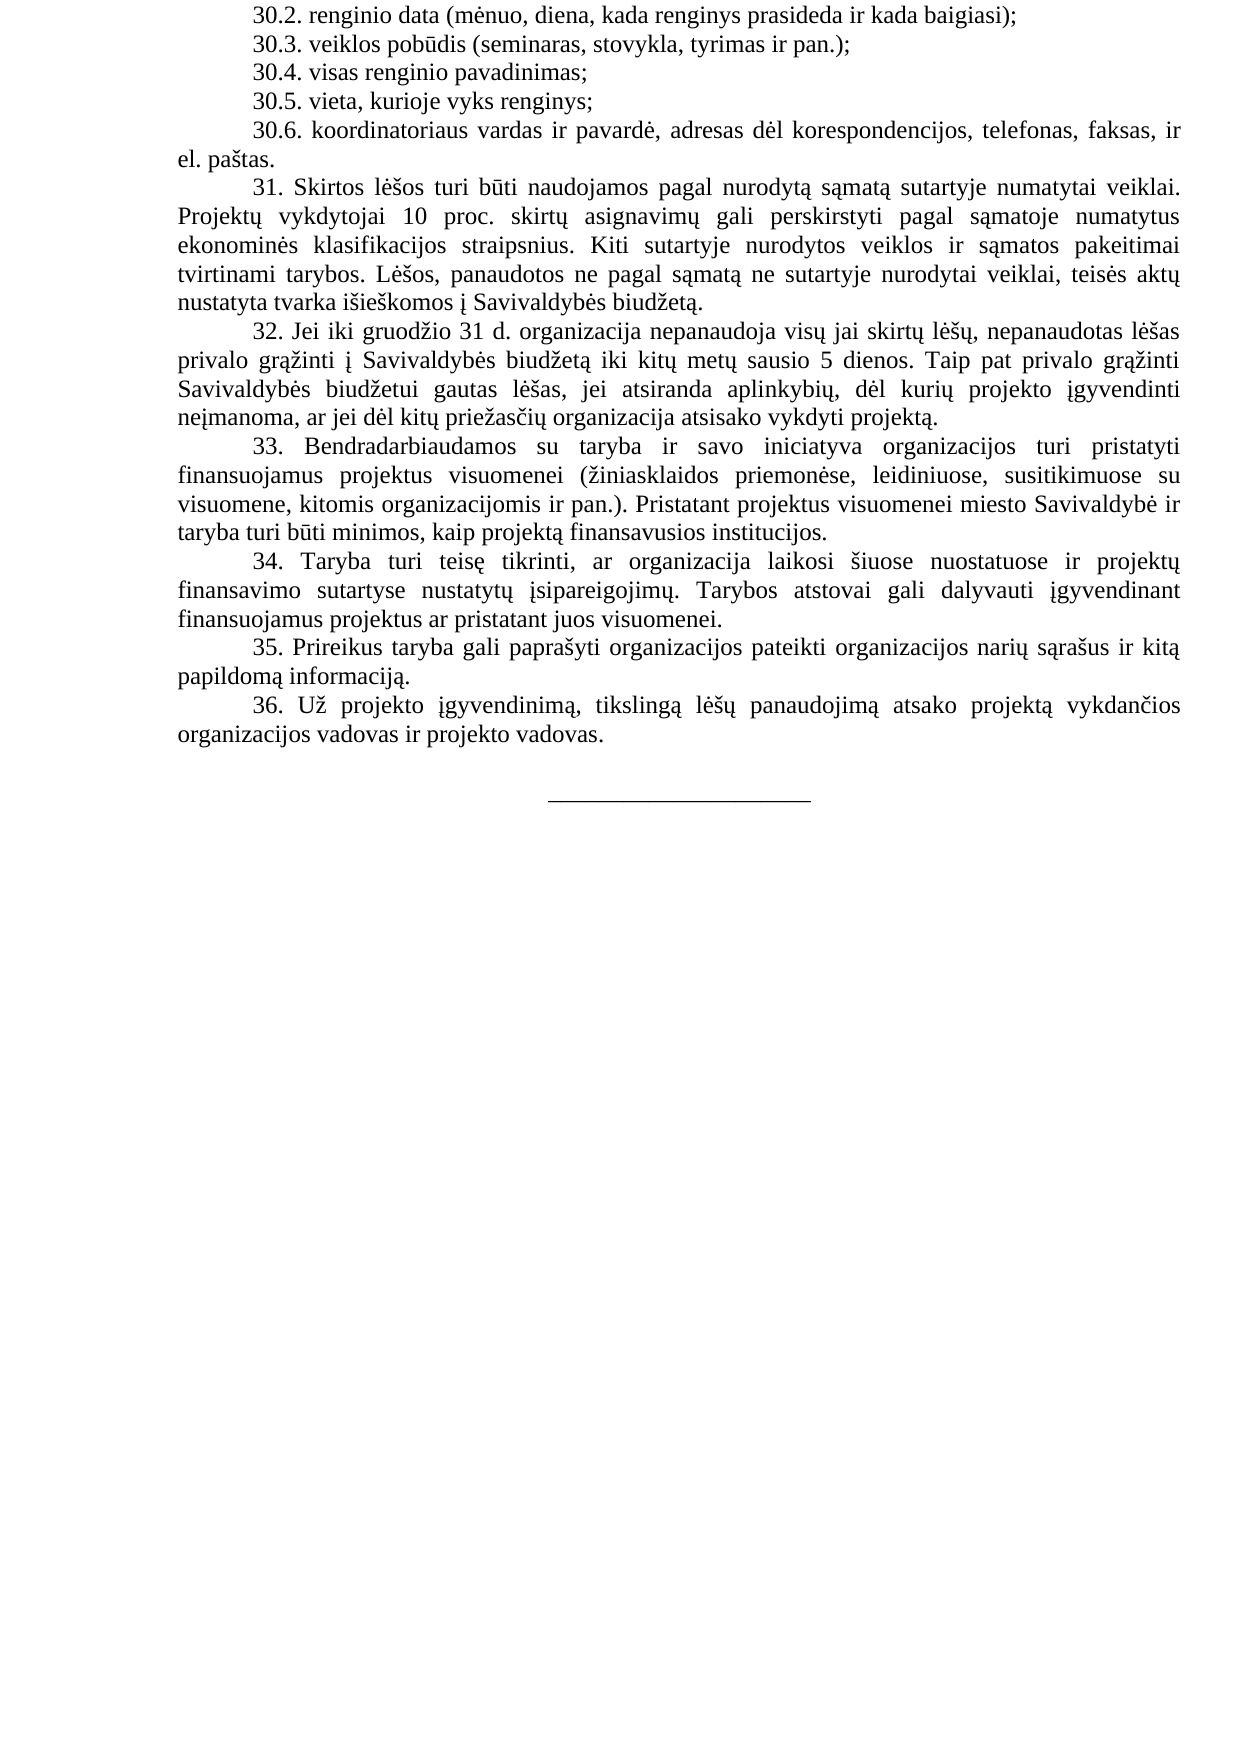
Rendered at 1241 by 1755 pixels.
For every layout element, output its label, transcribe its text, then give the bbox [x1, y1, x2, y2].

text 34. Taryba turi teisę tikrinti, ar organizacija laikosi šiuose nuostatuose ir projektų finansavimo sutartyse nustatytų įsipareigojimų. Tarybos atstovai gali dalyvauti įgyvendinant finansuojamus projektus ar pristatant juos visuomenei. [177, 546, 1181, 632]
text 30.2. renginio data (mėnuo, diena, kada renginys prasideda ir kada baigiasi); [177, 0, 1181, 29]
text 30.5. vieta, kurioje vyks renginys; [177, 86, 1181, 115]
text 30.3. veiklos pobūdis (seminaras, stovykla, tyrimas ir pan.); [177, 29, 1181, 57]
text _____________________ [177, 776, 1181, 805]
text 30.4. visas renginio pavadinimas; [177, 57, 1181, 86]
text 36. Už projekto įgyvendinimą, tikslingą lėšų panaudojimą atsako projektą vykdančios organizacijos vadovas ir projekto vadovas. [177, 690, 1181, 747]
text 35. Prireikus taryba gali paprašyti organizacijos pateikti organizacijos narių sąrašus ir kitą papildomą informaciją. [177, 632, 1181, 690]
text 31. Skirtos lėšos turi būti naudojamos pagal nurodytą sąmatą sutartyje numatytai veiklai. Projektų vykdytojai 10 proc. skirtų asignavimų gali perskirstyti pagal sąmatoje numatytus ekonominės klasifikacijos straipsnius. Kiti sutartyje nurodytos veiklos ir sąmatos pakeitimai tvirtinami tarybos. Lėšos, panaudotos ne pagal sąmatą ne sutartyje nurodytai veiklai, teisės aktų nustatyta tvarka išieškomos į Savivaldybės biudžetą. [177, 172, 1181, 316]
text 33. Bendradarbiaudamos su taryba ir savo iniciatyva organizacijos turi pristatyti finansuojamus projektus visuomenei (žiniasklaidos priemonėse, leidiniuose, susitikimuose su visuomene, kitomis organizacijomis ir pan.). Pristatant projektus visuomenei miesto Savivaldybė ir taryba turi būti minimos, kaip projektą finansavusios institucijos. [177, 431, 1181, 546]
text 32. Jei iki gruodžio 31 d. organizacija nepanaudoja visų jai skirtų lėšų, nepanaudotas lėšas privalo grąžinti į Savivaldybės biudžetą iki kitų metų sausio 5 dienos. Taip pat privalo grąžinti Savivaldybės biudžetui gautas lėšas, jei atsiranda aplinkybių, dėl kurių projekto įgyvendinti neįmanoma, ar jei dėl kitų priežasčių organizacija atsisako vykdyti projektą. [177, 316, 1181, 431]
text 30.6. koordinatoriaus vardas ir pavardė, adresas dėl korespondencijos, telefonas, faksas, ir el. paštas. [177, 115, 1181, 172]
